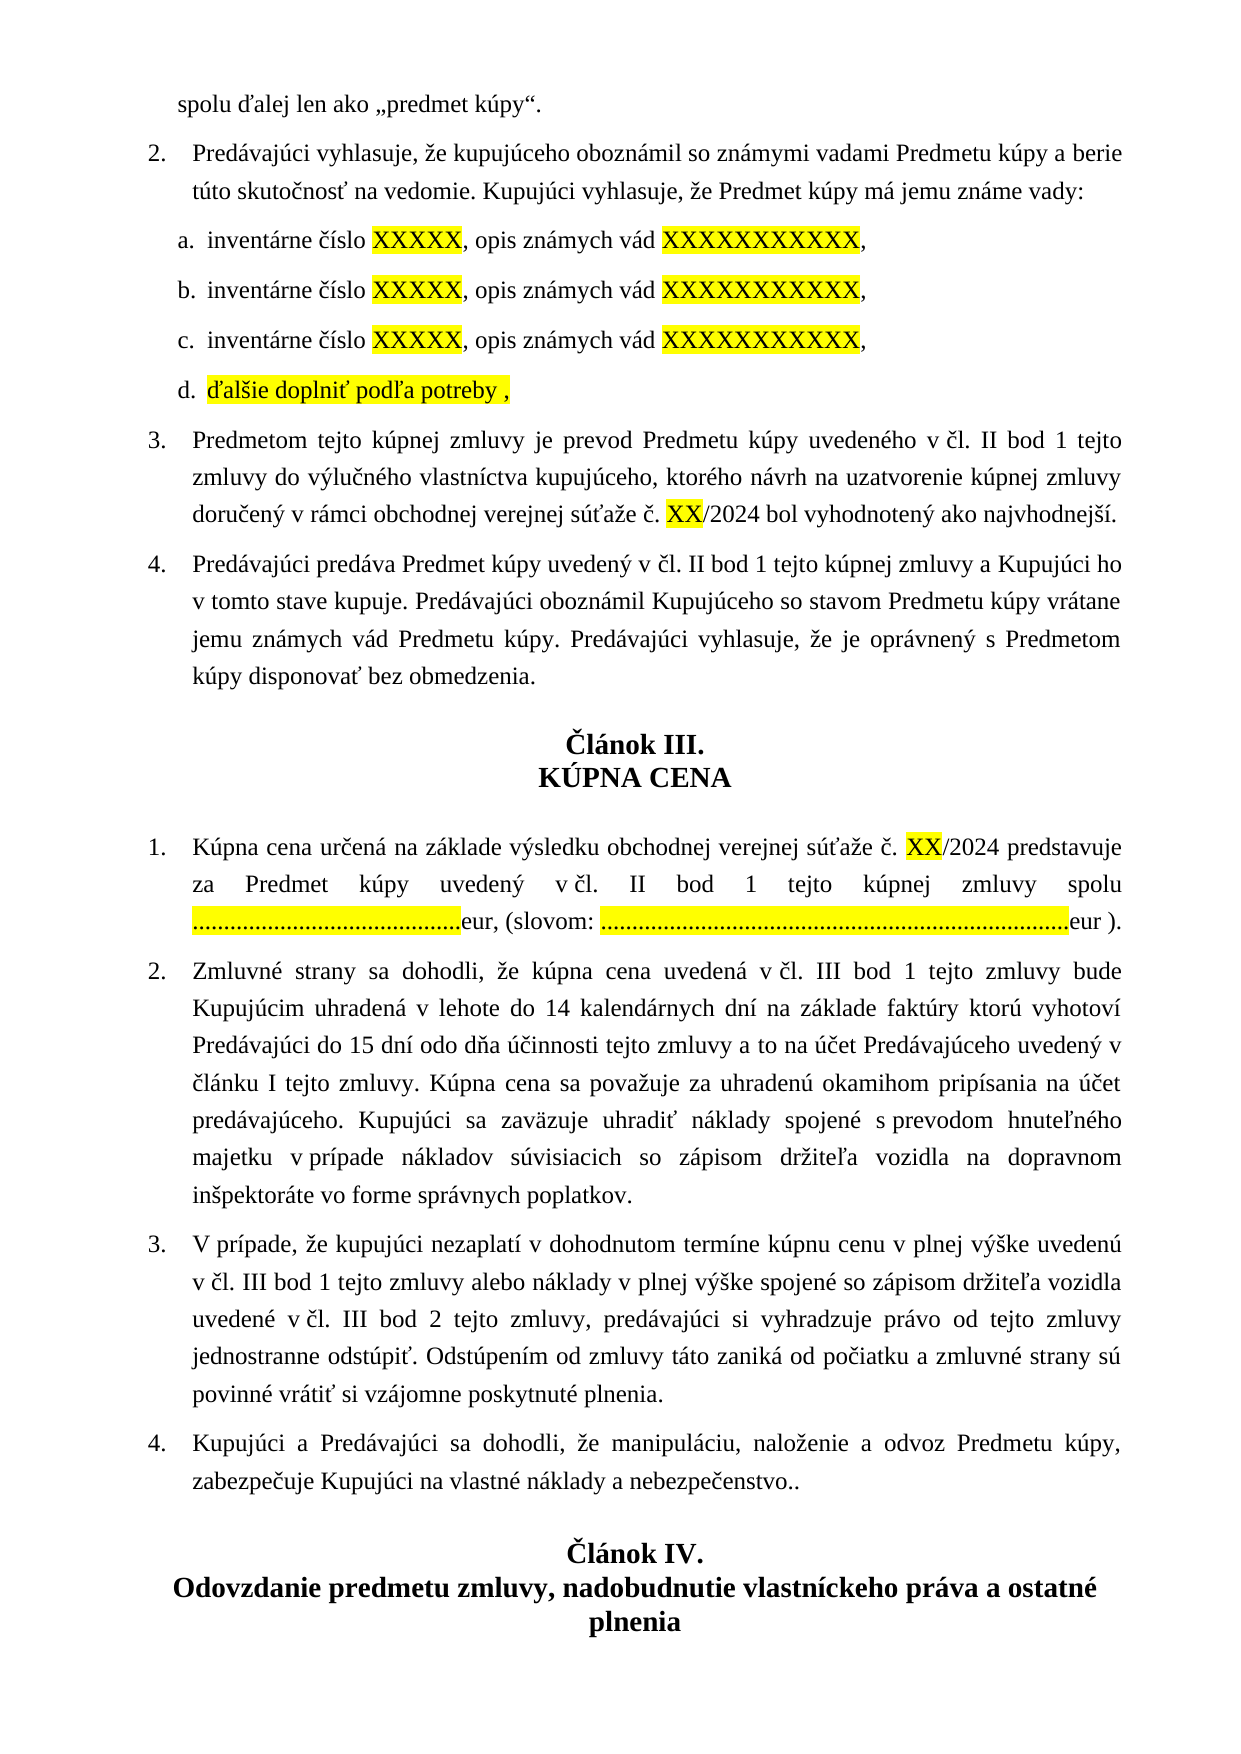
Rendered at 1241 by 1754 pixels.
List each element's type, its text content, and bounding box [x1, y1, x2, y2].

list inventárne číslo XXXXX, opis známych vád XXXXXXXXXXX, [177, 226, 1122, 254]
list inventárne číslo XXXXX, opis známych vád XXXXXXXXXXX, [177, 275, 1122, 304]
list Predávajúci vyhlasuje, že kupujúceho oboznámil so známymi vadami Predmetu kúpy a berie túto skutočnosť na vedomie. Kupujúci vyhlasuje, že Predmet kúpy má jemu známe vady: [148, 138, 1122, 204]
list Zmluvné strany sa dohodli, že kúpna cena uvedená v čl. III bod 1 tejto zmluvy bude Kupujúcim uhradená v lehote do 14 kalendárnych dní na základe faktúry ktorú vyhotoví Predávajúci do 15 dní odo dňa účinnosti tejto zmluvy a to na účet Predávajúceho uvedený v článku I tejto zmluvy. Kúpna cena sa považuje za uhradenú okamihom pripísania na účet predávajúceho. Kupujúci sa zaväzuje uhradiť náklady spojené s prevodom hnuteľného majetku v prípade nákladov súvisiacich so zápisom držiteľa vozidla na dopravnom inšpektoráte vo forme správnych poplatkov. [148, 956, 1122, 1208]
subtitle Článok III. KÚPNA CENA [148, 727, 1122, 794]
list inventárne číslo XXXXX, opis známych vád XXXXXXXXXXX, [177, 325, 1122, 354]
list Predmetom tejto kúpnej zmluvy je prevod Predmetu kúpy uvedeného v čl. II bod 1 tejto zmluvy do výlučného vlastníctva kupujúceho, ktorého návrh na uzatvorenie kúpnej zmluvy doručený v rámci obchodnej verejnej súťaže č. XX/2024 bol vyhodnotený ako najvhodnejší. [148, 425, 1122, 528]
subtitle Článok IV. Odovzdanie predmetu zmluvy, nadobudnutie vlastníckeho práva a ostatné plnenia [148, 1503, 1122, 1637]
list Kúpna cena určená na základe výsledku obchodnej verejnej súťaže č. XX/2024 predstavuje za Predmet kúpy uvedený v čl. II bod 1 tejto kúpnej zmluvy spolu ...........................................eur, (slovom: ...........................................................................eur ). [148, 832, 1122, 935]
list Predávajúci predáva Predmet kúpy uvedený v čl. II bod 1 tejto kúpnej zmluvy a Kupujúci ho v tomto stave kupuje. Predávajúci oboznámil Kupujúceho so stavom Predmetu kúpy vrátane jemu známych vád Predmetu kúpy. Predávajúci vyhlasuje, že je oprávnený s Predmetom kúpy disponovať bez obmedzenia. [148, 549, 1122, 690]
list ďalšie doplniť podľa potreby , [177, 375, 1122, 404]
list V prípade, že kupujúci nezaplatí v dohodnutom termíne kúpnu cenu v plnej výške uvedenú v čl. III bod 1 tejto zmluvy alebo náklady v plnej výške spojené so zápisom držiteľa vozidla uvedené v čl. III bod 2 tejto zmluvy, predávajúci si vyhradzuje právo od tejto zmluvy jednostranne odstúpiť. Odstúpením od zmluvy táto zaniká od počiatku a zmluvné strany sú povinné vrátiť si vzájomne poskytnuté plnenia. [148, 1229, 1122, 1407]
list Kupujúci a Predávajúci sa dohodli, že manipuláciu, naloženie a odvoz Predmetu kúpy, zabezpečuje Kupujúci na vlastné náklady a nebezpečenstvo.. [148, 1428, 1122, 1494]
text spolu ďalej len ako „predmet kúpy“. [177, 89, 1122, 117]
